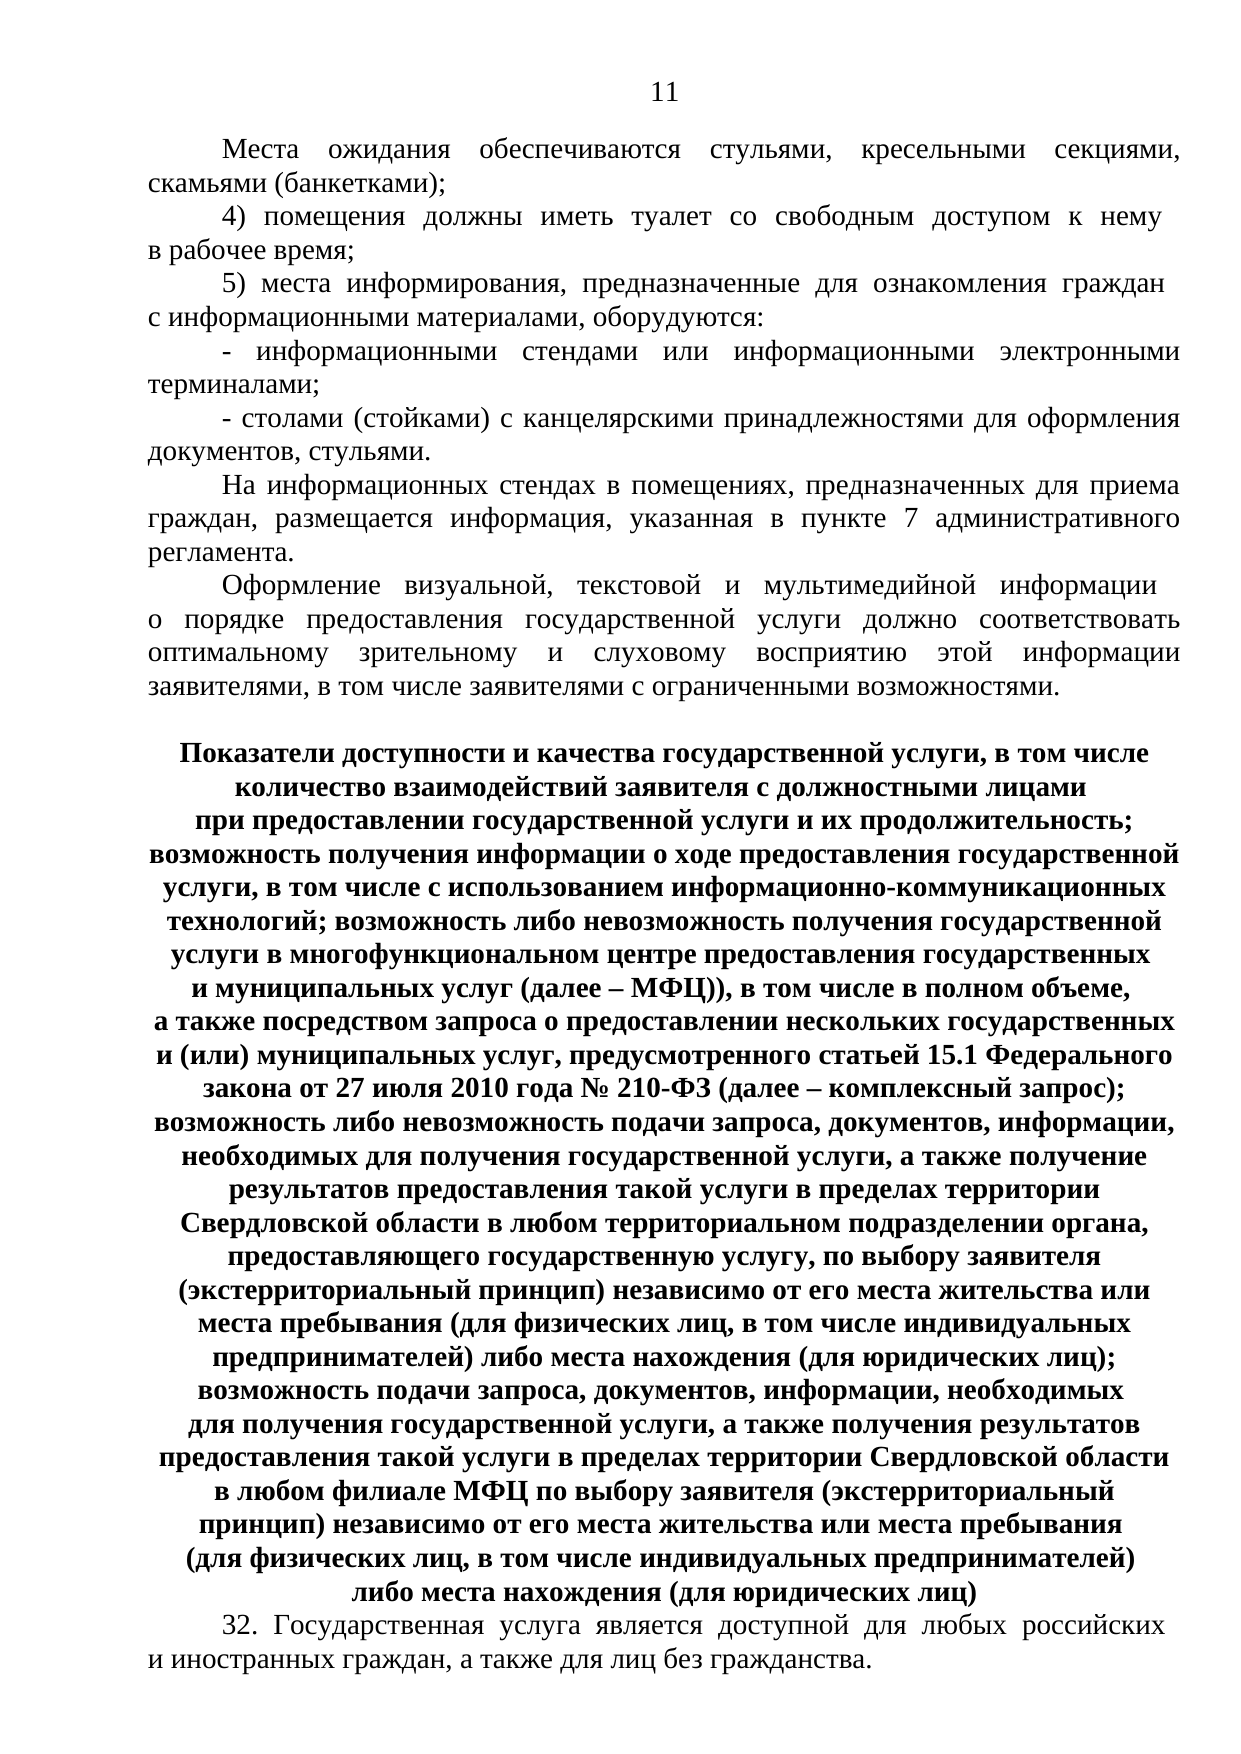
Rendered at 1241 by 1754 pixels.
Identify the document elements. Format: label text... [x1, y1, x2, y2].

text 5) места информирования, предназначенные для ознакомления граждан с информационными материалами, оборудуются: [148, 266, 1181, 333]
text Показатели доступности и качества государственной услуги, в том числе количество взаимодействий заявителя с должностными лицами при предоставлении государственной услуги и их продолжительность; возможность получения информации о ходе предоставления государственной услуги, в том числе с использованием информационно-коммуникационных технологий; возможность либо невозможность получения государственной услуги в многофункциональном центре предоставления государственных и муниципальных услуг (далее – МФЦ)), в том числе в полном объеме, а также посредством запроса о предоставлении нескольких государственных и (или) муниципальных услуг, предусмотренного статьей 15.1 Федерального закона от 27 июля 2010 года № 210-ФЗ (далее – комплексный запрос); возможность либо невозможность подачи запроса, документов, информации, необходимых для получения государственной услуги, а также получение результатов предоставления такой услуги в пределах территории Свердловской области в любом территориальном подразделении органа, предоставляющего государственную услугу, по выбору заявителя (экстерриториальный принцип) независимо от его места жительства или места пребывания (для физических лиц, в том числе индивидуальных предпринимателей) либо места нахождения (для юридических лиц); возможность подачи запроса, документов, информации, необходимых для получения государственной услуги, а также получения результатов предоставления такой услуги в пределах территории Свердловской области в любом филиале МФЦ по выбору заявителя (экстерриториальный принцип) независимо от его места жительства или места пребывания (для физических лиц, в том числе индивидуальных предпринимателей) либо места нахождения (для юридических лиц) [148, 735, 1181, 1607]
text Места ожидания обеспечиваются стульями, кресельными секциями, скамьями (банкетками); [148, 131, 1181, 198]
text 4) помещения должны иметь туалет со свободным доступом к нему в рабочее время; [148, 198, 1181, 266]
text На информационных стендах в помещениях, предназначенных для приема граждан, размещается информация, указанная в пункте 7 административного регламента. [148, 467, 1181, 567]
text 32. Государственная услуга является доступной для любых российских и иностранных граждан, а также для лиц без гражданства. [148, 1607, 1181, 1674]
text - столами (стойками) с канцелярскими принадлежностями для оформления документов, стульями. [148, 400, 1181, 467]
text Оформление визуальной, текстовой и мультимедийной информации о порядке предоставления государственной услуги должно соответствовать оптимальному зрительному и слуховому восприятию этой информации заявителями, в том числе заявителями с ограниченными возможностями. [148, 567, 1181, 702]
text - информационными стендами или информационными электронными терминалами; [148, 333, 1181, 400]
